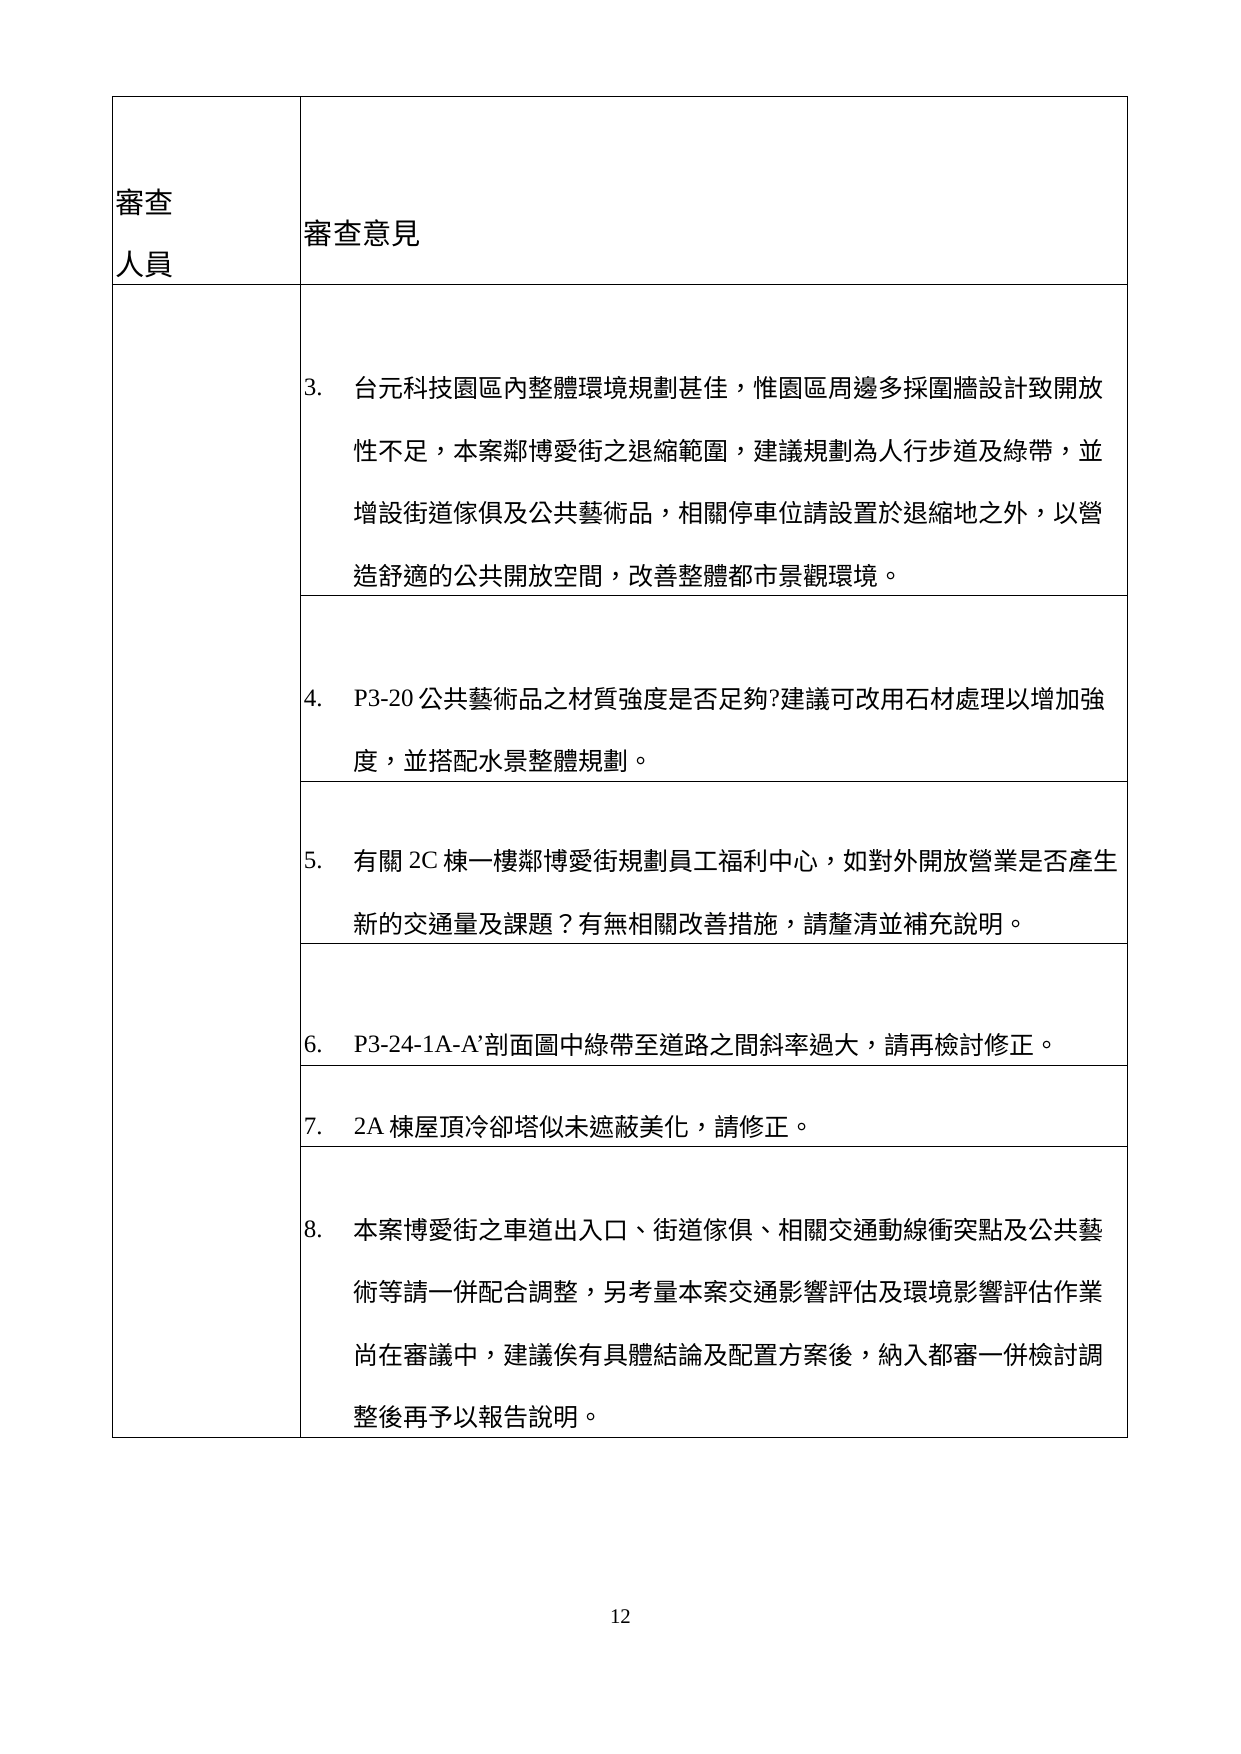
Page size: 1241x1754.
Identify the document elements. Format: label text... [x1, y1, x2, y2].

table_header 審查意見 [301, 97, 1127, 284]
table_cell 本案博愛街之車道出入口、街道傢俱、相關交通動線衝突點及公共藝術等請一併配合調整，另考量本案交通影響評估及環境影響評估作業尚在審議中，建議俟有具體結論及配置方案後，納入都審一併檢討調整後再予以報告說明。 [301, 1147, 1127, 1437]
table_header 審查 人員 [113, 97, 300, 284]
table_cell 2A棟屋頂冷卻塔似未遮蔽美化，請修正。 [301, 1066, 1127, 1146]
table_cell [113, 285, 300, 1437]
table_cell P3-20公共藝術品之材質強度是否足夠?建議可改用石材處理以增加強度，並搭配水景整體規劃。 [301, 596, 1127, 781]
table_cell 有關2C棟一樓鄰博愛街規劃員工福利中心，如對外開放營業是否產生新的交通量及課題？有無相關改善措施，請釐清並補充說明。 [301, 782, 1127, 943]
table_cell P3-24-1A-A’剖面圖中綠帶至道路之間斜率過大，請再檢討修正。 [301, 944, 1127, 1065]
table_cell 台元科技園區內整體環境規劃甚佳，惟園區周邊多採圍牆設計致開放性不足，本案鄰博愛街之退縮範圍，建議規劃為人行步道及綠帶，並增設街道傢俱及公共藝術品，相關停車位請設置於退縮地之外，以營造舒適的公共開放空間，改善整體都市景觀環境。 [301, 285, 1127, 595]
